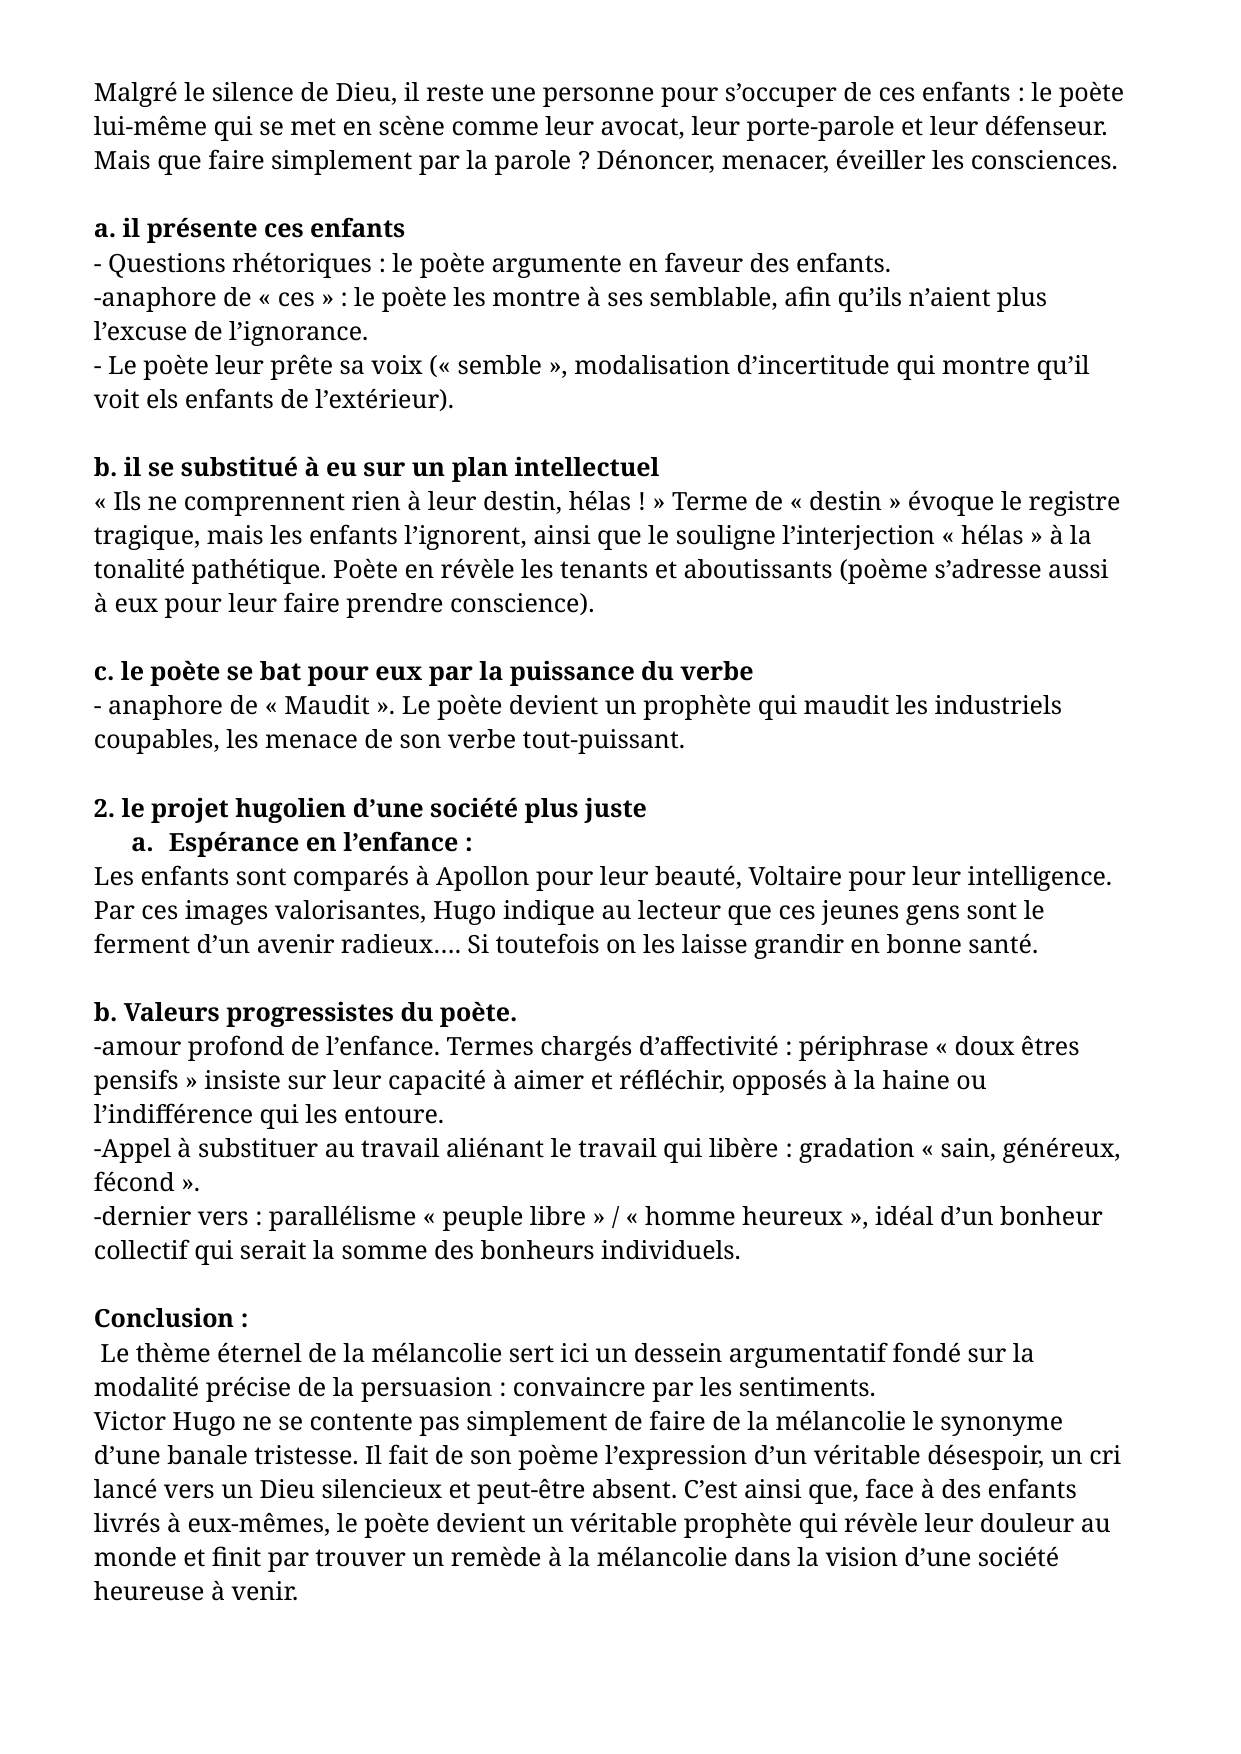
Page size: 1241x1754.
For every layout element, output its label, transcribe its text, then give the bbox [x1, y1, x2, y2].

text Conclusion : [94, 1301, 1125, 1335]
text Malgré le silence de Dieu, il reste une personne pour s’occuper de ces enfants : le poète lui-même qui se met en scène comme leur avocat, leur porte-parole et leur défenseur. Mais que faire simplement par la parole ? Dénoncer, menacer, éveiller les consciences. [94, 75, 1125, 177]
text -amour profond de l’enfance. Termes chargés d’affectivité : périphrase « doux êtres pensifs » insiste sur leur capacité à aimer et réfléchir, opposés à la haine ou l’indifférence qui les entoure. [94, 1029, 1125, 1131]
text b. il se substitué à eu sur un plan intellectuel [94, 449, 1125, 484]
text Victor Hugo ne se contente pas simplement de faire de la mélancolie le synonyme d’une banale tristesse. Il fait de son poème l’expression d’un véritable désespoir, un cri lancé vers un Dieu silencieux et peut-être absent. C’est ainsi que, face à des enfants livrés à eux-mêmes, le poète devient un véritable prophète qui révèle leur douleur au monde et finit par trouver un remède à la mélancolie dans la vision d’une société heureuse à venir. [94, 1403, 1125, 1608]
text Les enfants sont comparés à Apollon pour leur beauté, Voltaire pour leur intelligence. Par ces images valorisantes, Hugo indique au lecteur que ces jeunes gens sont le ferment d’un avenir radieux…. Si toutefois on les laisse grandir en bonne santé. [94, 858, 1125, 961]
text Le thème éternel de la mélancolie sert ici un dessein argumentatif fondé sur la modalité précise de la persuasion : convaincre par les sentiments. [94, 1335, 1125, 1403]
text « Ils ne comprennent rien à leur destin, hélas ! » Terme de « destin » évoque le registre tragique, mais les enfants l’ignorent, ainsi que le souligne l’interjection « hélas » à la tonalité pathétique. Poète en révèle les tenants et aboutissants (poème s’adresse aussi à eux pour leur faire prendre conscience). [94, 484, 1125, 620]
text 2. le projet hugolien d’une société plus juste [94, 790, 1125, 824]
text c. le poète se bat pour eux par la puissance du verbe [94, 654, 1125, 688]
text - Questions rhétoriques : le poète argumente en faveur des enfants. [94, 245, 1125, 279]
text a. il présente ces enfants [94, 211, 1125, 245]
list Espérance en l’enfance : [131, 824, 1125, 858]
text - Le poète leur prête sa voix (« semble », modalisation d’incertitude qui montre qu’il voit els enfants de l’extérieur). [94, 347, 1125, 416]
text -anaphore de « ces » : le poète les montre à ses semblable, afin qu’ils n’aient plus l’excuse de l’ignorance. [94, 279, 1125, 347]
text -Appel à substituer au travail aliénant le travail qui libère : gradation « sain, généreux, fécond ». [94, 1131, 1125, 1199]
text - anaphore de « Maudit ». Le poète devient un prophète qui maudit les industriels coupables, les menace de son verbe tout-puissant. [94, 688, 1125, 756]
text -dernier vers : parallélisme « peuple libre » / « homme heureux », idéal d’un bonheur collectif qui serait la somme des bonheurs individuels. [94, 1199, 1125, 1267]
text b. Valeurs progressistes du poète. [94, 994, 1125, 1029]
